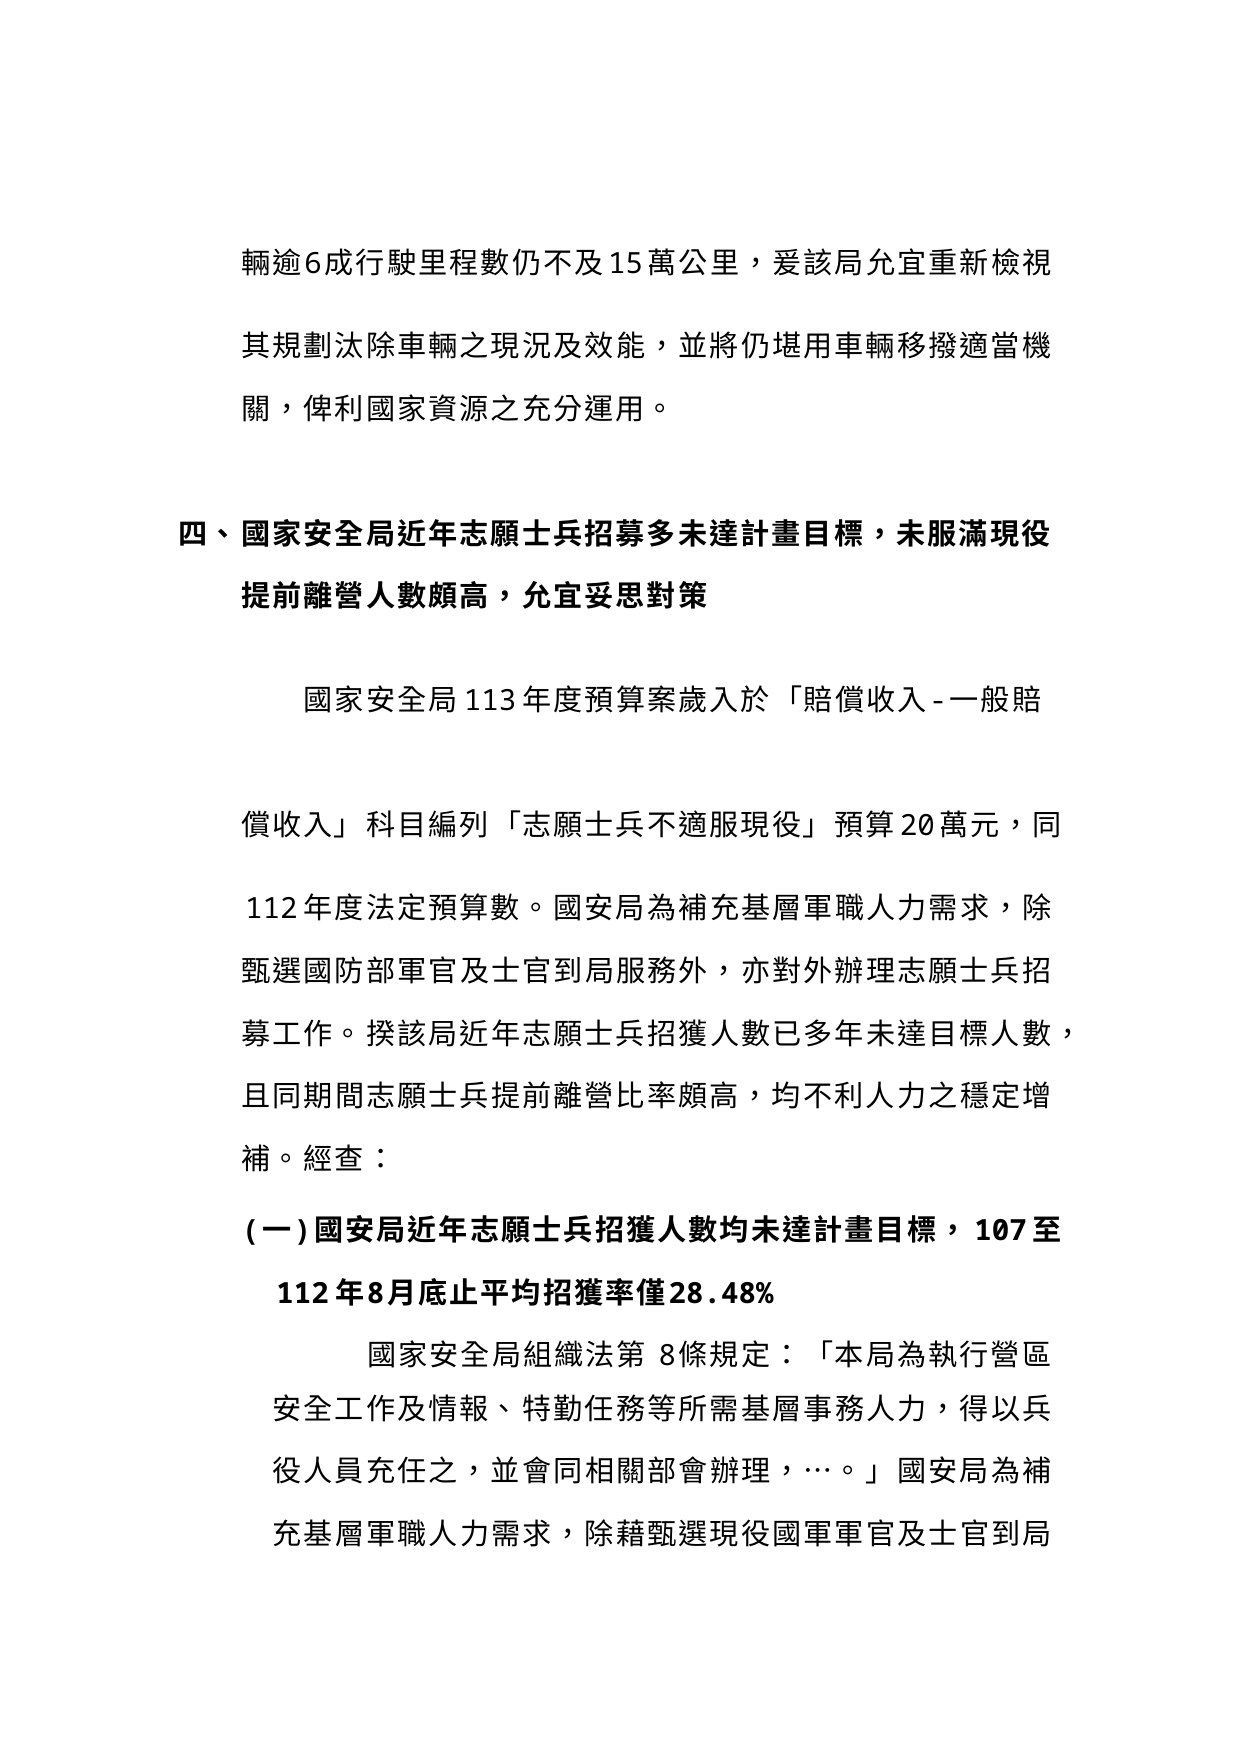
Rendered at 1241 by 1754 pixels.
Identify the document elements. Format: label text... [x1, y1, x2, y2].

text 國家安全局113年度預算案歲入於「賠償收入-一般賠償收入」科目編列「志願士兵不適服現役」預算20萬元，同112年度法定預算數。國安局為補充基層軍職人力需求，除甄選國防部軍官及士官到局服務外，亦對外辦理志願士兵招募工作。揆該局近年志願士兵招獲人數已多年未達目標人數，且同期間志願士兵提前離營比率頗高，均不利人力之穩定增補。經查： [236, 615, 1063, 1177]
text 國家安全局組織法第8條規定：「本局為執行營區安全工作及情報、特勤任務等所需基層事務人力，得以兵役人員充任之，並會同相關部會辦理，…。」國安局為補充基層軍職人力需求，除藉甄選現役國軍軍官及士官到局 [266, 1302, 1063, 1552]
text 輛逾6成行駛里程數仍不及15萬公里，爰該局允宜重新檢視其規劃汰除車輛之現況及效能，並將仍堪用車輛移撥適當機關，俾利國家資源之充分運用。 [236, 177, 1063, 427]
text (一)國安局近年志願士兵招獲人數均未達計畫目標，107至112年8月底止平均招獲率僅28.48% [236, 1177, 1063, 1302]
text 四、國家安全局近年志願士兵招募多未達計畫目標，未服滿現役提前離營人數頗高，允宜妥思對策 [177, 490, 1063, 615]
